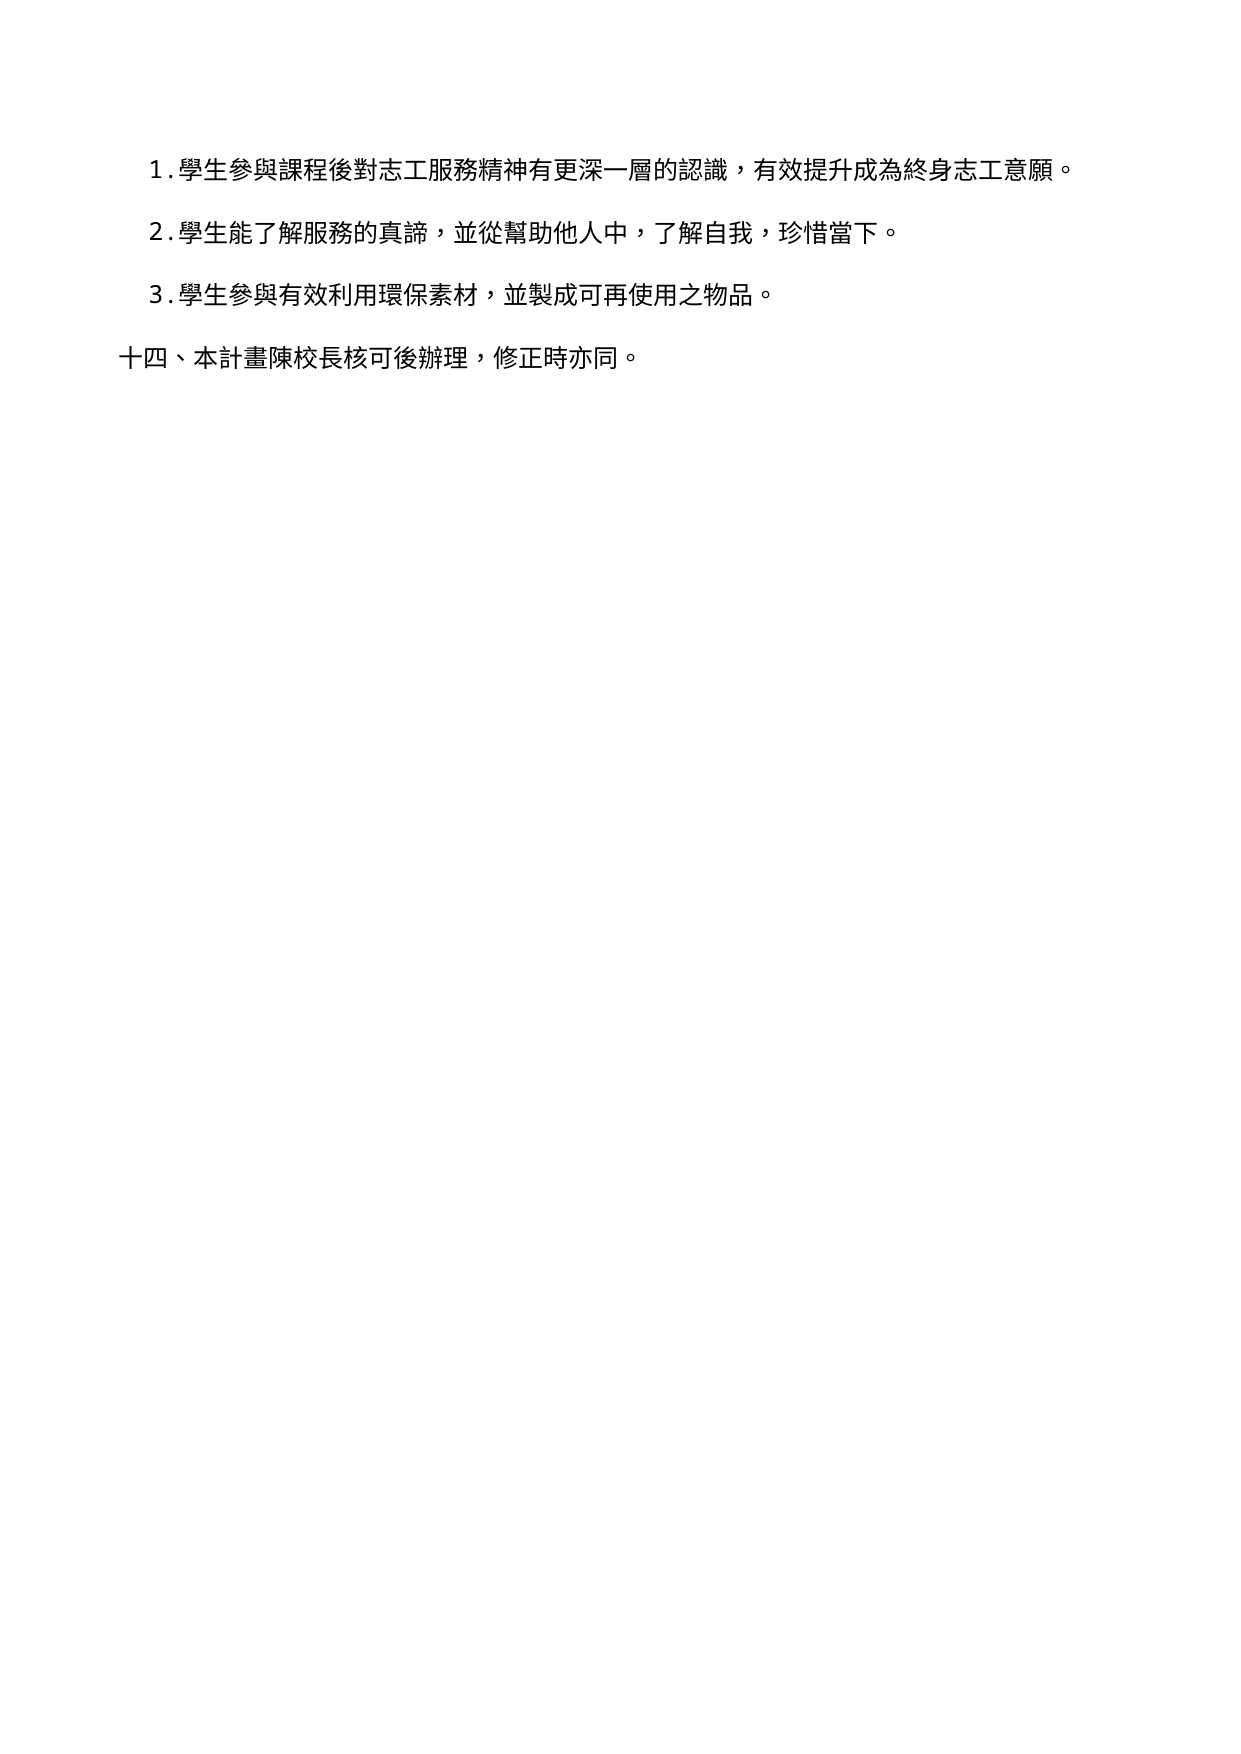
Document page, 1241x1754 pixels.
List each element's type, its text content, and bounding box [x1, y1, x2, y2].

text 2.學生能了解服務的真諦，並從幫助他人中，了解自我，珍惜當下。 [118, 189, 1122, 252]
text 3.學生參與有效利用環保素材，並製成可再使用之物品。 [118, 252, 1122, 314]
text 1.學生參與課程後對志工服務精神有更深一層的認識，有效提升成為終身志工意願。 [118, 127, 1122, 189]
text 十四、本計畫陳校長核可後辦理，修正時亦同。 [118, 314, 1122, 377]
